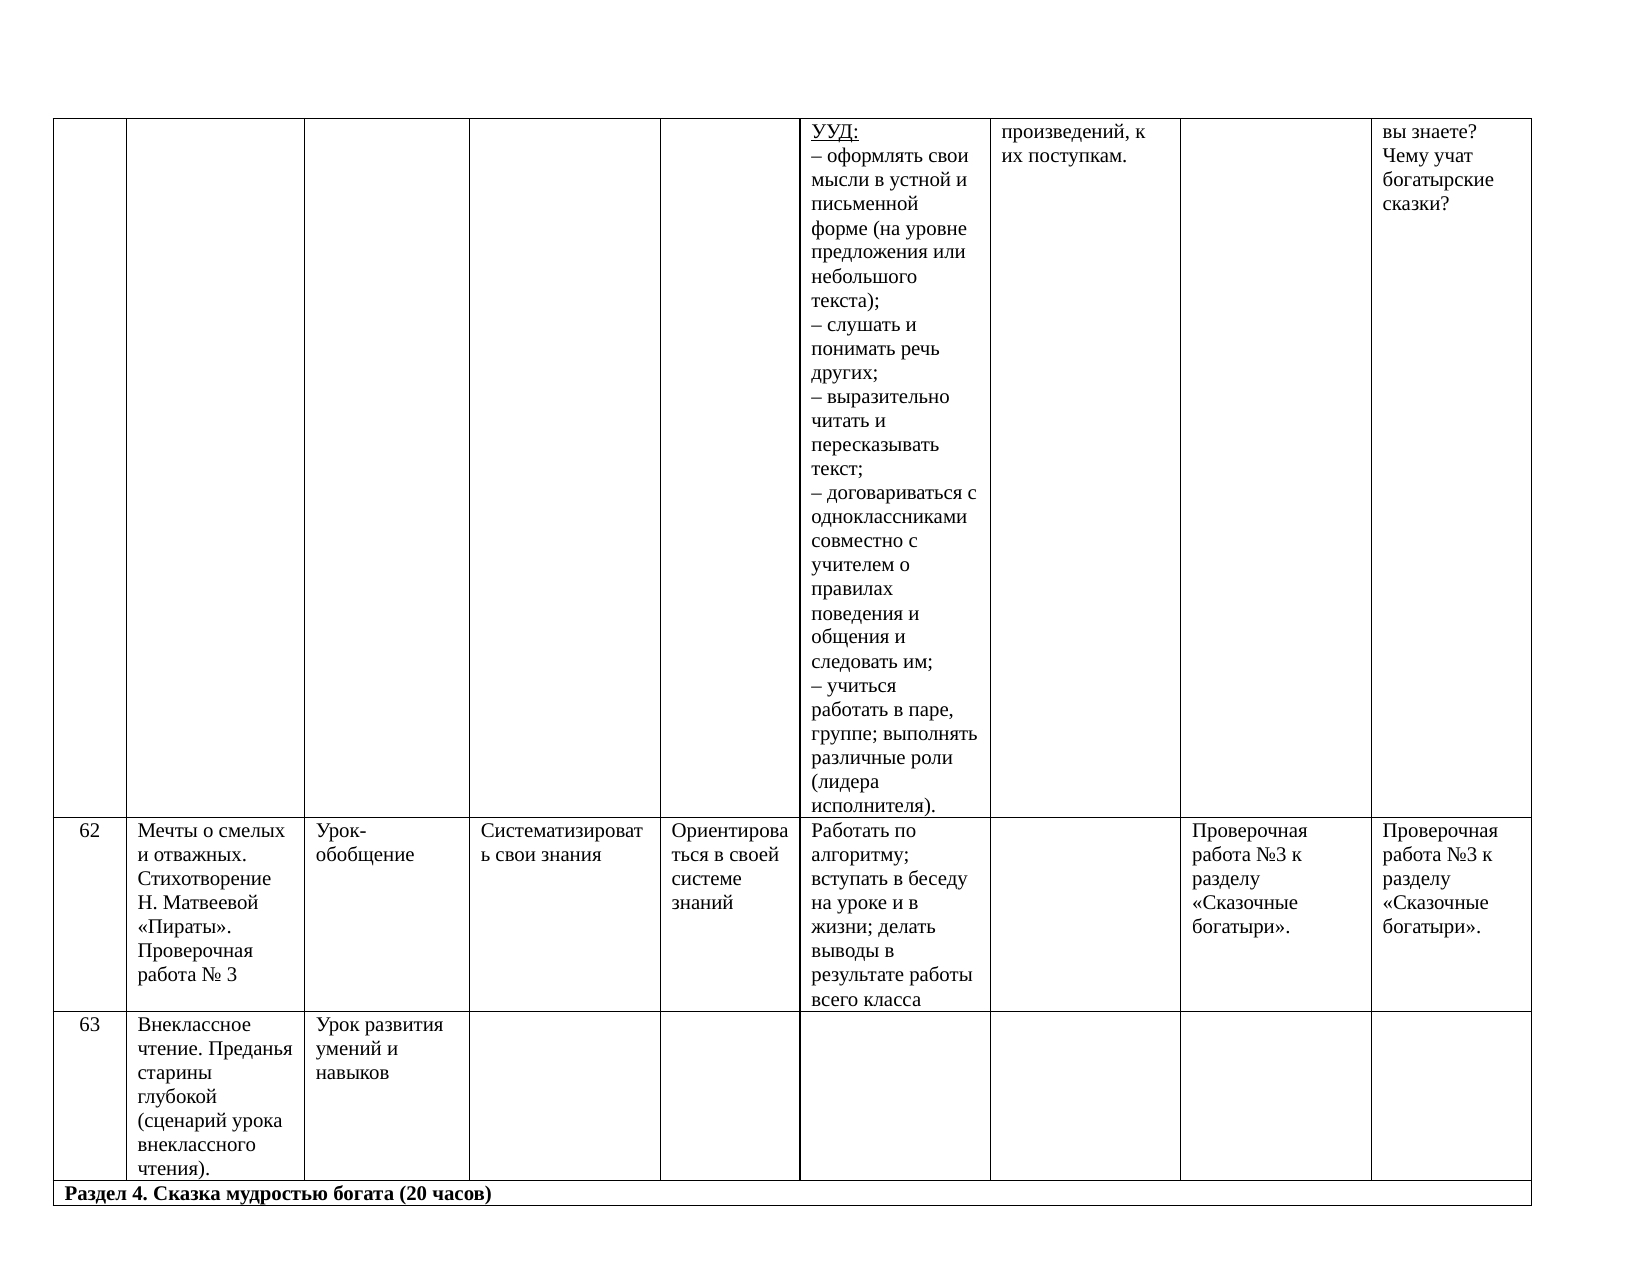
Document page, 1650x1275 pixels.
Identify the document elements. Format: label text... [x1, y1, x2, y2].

table_cell вы знаете? Чему учат богатырские сказки? [1372, 119, 1531, 817]
table_cell Проверочная работа №3 к разделу «Сказочные богатыри». [1181, 818, 1371, 1011]
table_cell [54, 119, 126, 817]
table_cell [127, 119, 304, 817]
table_cell [1372, 1012, 1531, 1180]
table_cell Систематизировать свои знания [470, 818, 660, 1011]
table_cell произведений, к их поступкам. [991, 119, 1180, 817]
table_cell [470, 1012, 660, 1180]
table_cell [991, 818, 1180, 1011]
table_cell [661, 1012, 799, 1180]
table_cell Мечты о смелых и отважных. Стихотворение Н. Матвеевой «Пираты». Проверочная работа № 3 [127, 818, 304, 1011]
table_cell Урок развития умений и навыков [305, 1012, 469, 1180]
table_cell Внеклассное чтение. Преданья старины глубокой (сценарий урока внеклассного чтения). [127, 1012, 304, 1180]
table_cell [991, 1012, 1180, 1180]
table_cell Проверочная работа №3 к разделу «Сказочные богатыри». [1372, 818, 1531, 1011]
table_cell [661, 119, 799, 817]
table_cell 62 [54, 818, 126, 1011]
table_cell Ориентироваться в своей системе знаний [661, 818, 799, 1011]
table_cell [801, 1012, 990, 1180]
table_cell [660, 1181, 1531, 1205]
table_cell 63 [54, 1012, 126, 1180]
table_cell Работать по алгоритму; вступать в беседу на уроке и в жизни; делать выводы в результате работы всего класса [801, 818, 990, 1011]
table_cell УУД: – оформлять свои мысли в устной и письменной форме (на уровне предложения или небольшого текста); – слушать и понимать речь других; – выразительно читать и пересказывать текст; – договариваться с одноклассниками совместно с учителем о правилах поведения и общения и следовать им; – учиться работать в паре, группе; выполнять различные роли (лидера исполнителя). [801, 119, 990, 817]
table_cell [1181, 119, 1371, 817]
table_cell Урок-обобщение [305, 818, 469, 1011]
table_cell Раздел 4. Сказка мудростью богата (20 часов) [54, 1181, 660, 1205]
table_cell [305, 119, 469, 817]
table_cell [1181, 1012, 1371, 1180]
table_cell [470, 119, 660, 817]
